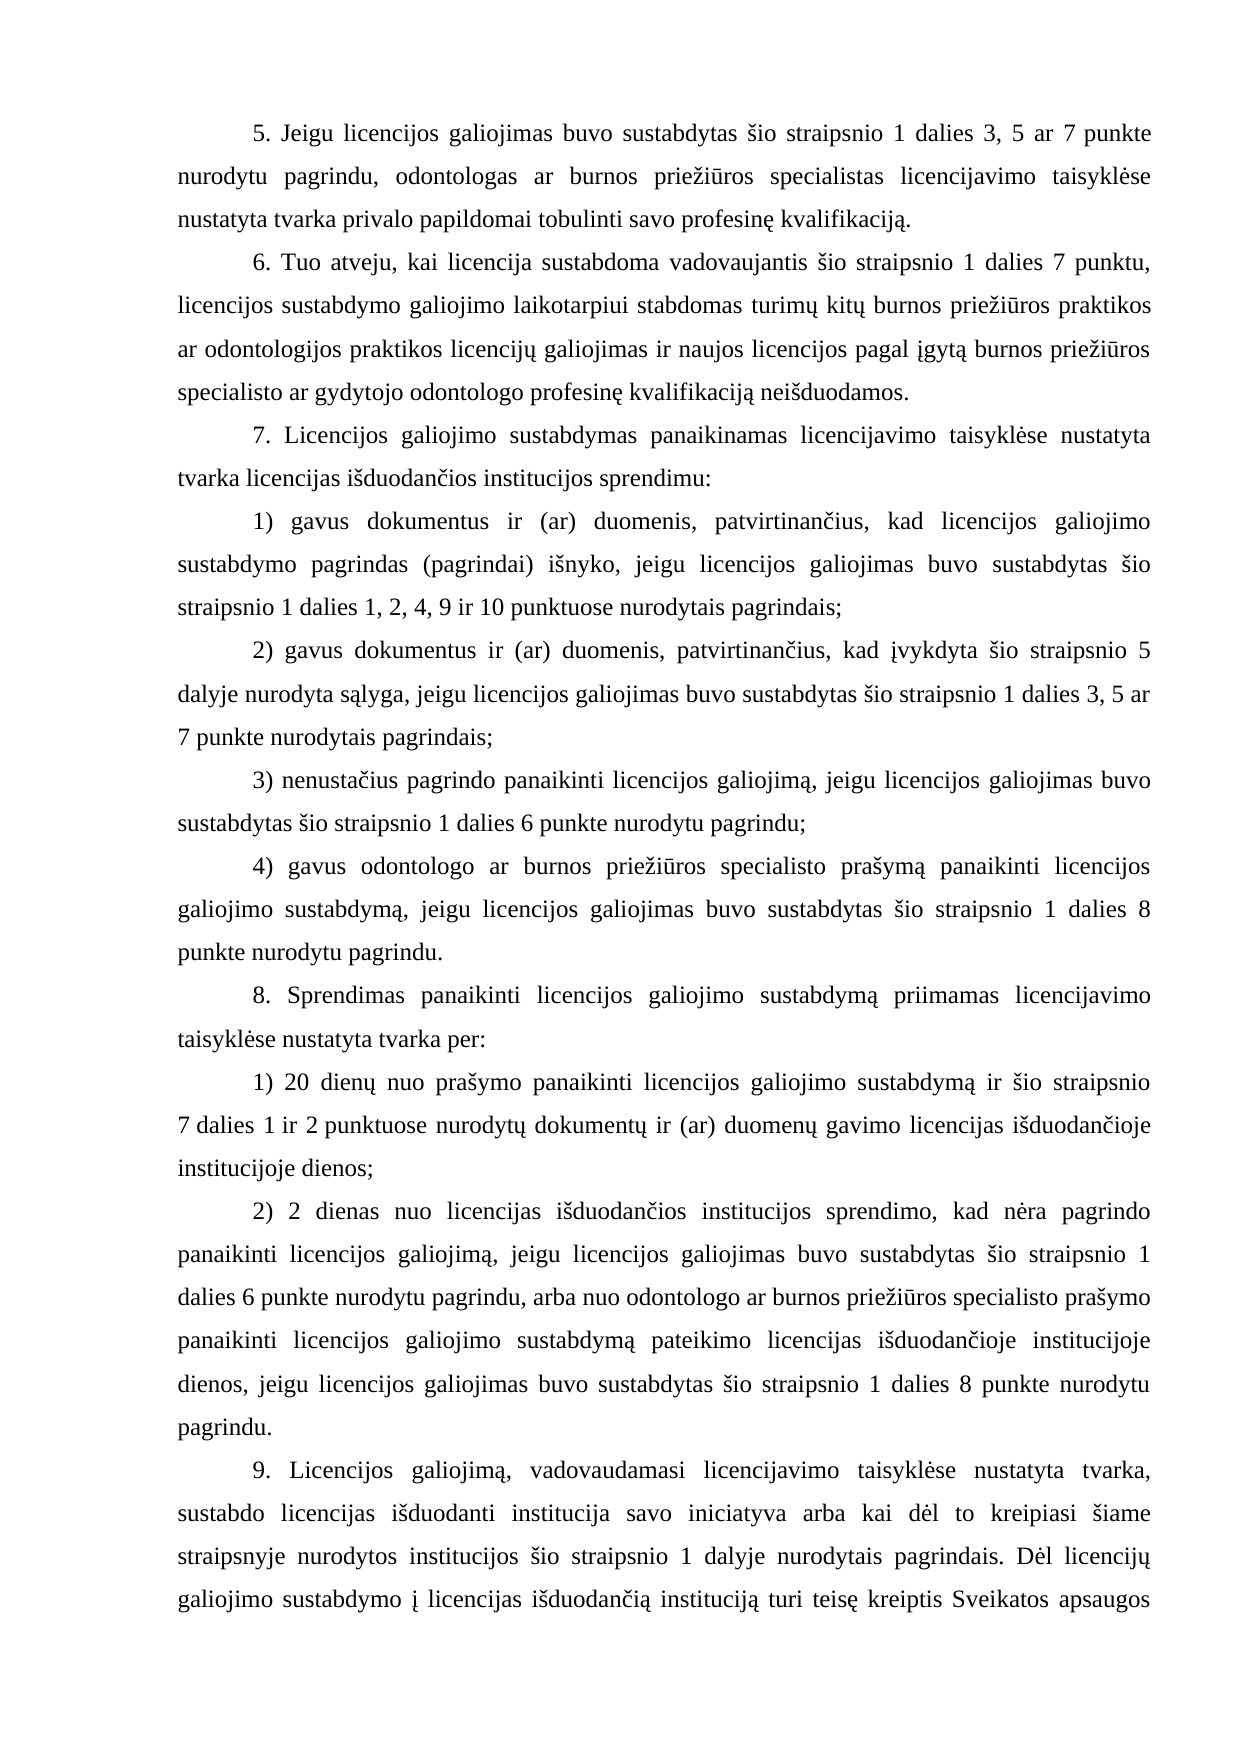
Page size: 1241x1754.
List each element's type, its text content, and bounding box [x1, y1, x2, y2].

text 1) 20 dienų nuo prašymo panaikinti licencijos galiojimo sustabdymą ir šio straipsnio 7 dalies 1 ir 2 punktuose nurodytų dokumentų ir (ar) duomenų gavimo licencijas išduodančioje institucijoje dienos; [177, 1067, 1152, 1182]
text 9. Licencijos galiojimą, vadovaudamasi licencijavimo taisyklėse nustatyta tvarka, sustabdo licencijas išduodanti institucija savo iniciatyva arba kai dėl to kreipiasi šiame straipsnyje nurodytos institucijos šio straipsnio 1 dalyje nurodytais pagrindais. Dėl licencijų galiojimo sustabdymo į licencijas išduodančią instituciją turi teisę kreiptis Sveikatos apsaugos [177, 1455, 1152, 1613]
text 3) nenustačius pagrindo panaikinti licencijos galiojimą, jeigu licencijos galiojimas buvo sustabdytas šio straipsnio 1 dalies 6 punkte nurodytu pagrindu; [177, 765, 1152, 837]
text 1) gavus dokumentus ir (ar) duomenis, patvirtinančius, kad licencijos galiojimo sustabdymo pagrindas (pagrindai) išnyko, jeigu licencijos galiojimas buvo sustabdytas šio straipsnio 1 dalies 1, 2, 4, 9 ir 10 punktuose nurodytais pagrindais; [177, 506, 1152, 621]
text 6. Tuo atveju, kai licencija sustabdoma vadovaujantis šio straipsnio 1 dalies 7 punktu, licencijos sustabdymo galiojimo laikotarpiui stabdomas turimų kitų burnos priežiūros praktikos ar odontologijos praktikos licencijų galiojimas ir naujos licencijos pagal įgytą burnos priežiūros specialisto ar gydytojo odontologo profesinę kvalifikaciją neišduodamos. [177, 247, 1152, 406]
text 5. Jeigu licencijos galiojimas buvo sustabdytas šio straipsnio 1 dalies 3, 5 ar 7 punkte nurodytu pagrindu, odontologas ar burnos priežiūros specialistas licencijavimo taisyklėse nustatyta tvarka privalo papildomai tobulinti savo profesinę kvalifikaciją. [177, 118, 1152, 233]
text 2) 2 dienas nuo licencijas išduodančios institucijos sprendimo, kad nėra pagrindo panaikinti licencijos galiojimą, jeigu licencijos galiojimas buvo sustabdytas šio straipsnio 1 dalies 6 punkte nurodytu pagrindu, arba nuo odontologo ar burnos priežiūros specialisto prašymo panaikinti licencijos galiojimo sustabdymą pateikimo licencijas išduodančioje institucijoje dienos, jeigu licencijos galiojimas buvo sustabdytas šio straipsnio 1 dalies 8 punkte nurodytu pagrindu. [177, 1196, 1152, 1441]
text 8. Sprendimas panaikinti licencijos galiojimo sustabdymą priimamas licencijavimo taisyklėse nustatyta tvarka per: [177, 981, 1152, 1052]
text 4) gavus odontologo ar burnos priežiūros specialisto prašymą panaikinti licencijos galiojimo sustabdymą, jeigu licencijos galiojimas buvo sustabdytas šio straipsnio 1 dalies 8 punkte nurodytu pagrindu. [177, 851, 1152, 966]
text 2) gavus dokumentus ir (ar) duomenis, patvirtinančius, kad įvykdyta šio straipsnio 5 dalyje nurodyta sąlyga, jeigu licencijos galiojimas buvo sustabdytas šio straipsnio 1 dalies 3, 5 ar 7 punkte nurodytais pagrindais; [177, 636, 1152, 751]
text 7. Licencijos galiojimo sustabdymas panaikinamas licencijavimo taisyklėse nustatyta tvarka licencijas išduodančios institucijos sprendimu: [177, 420, 1152, 492]
